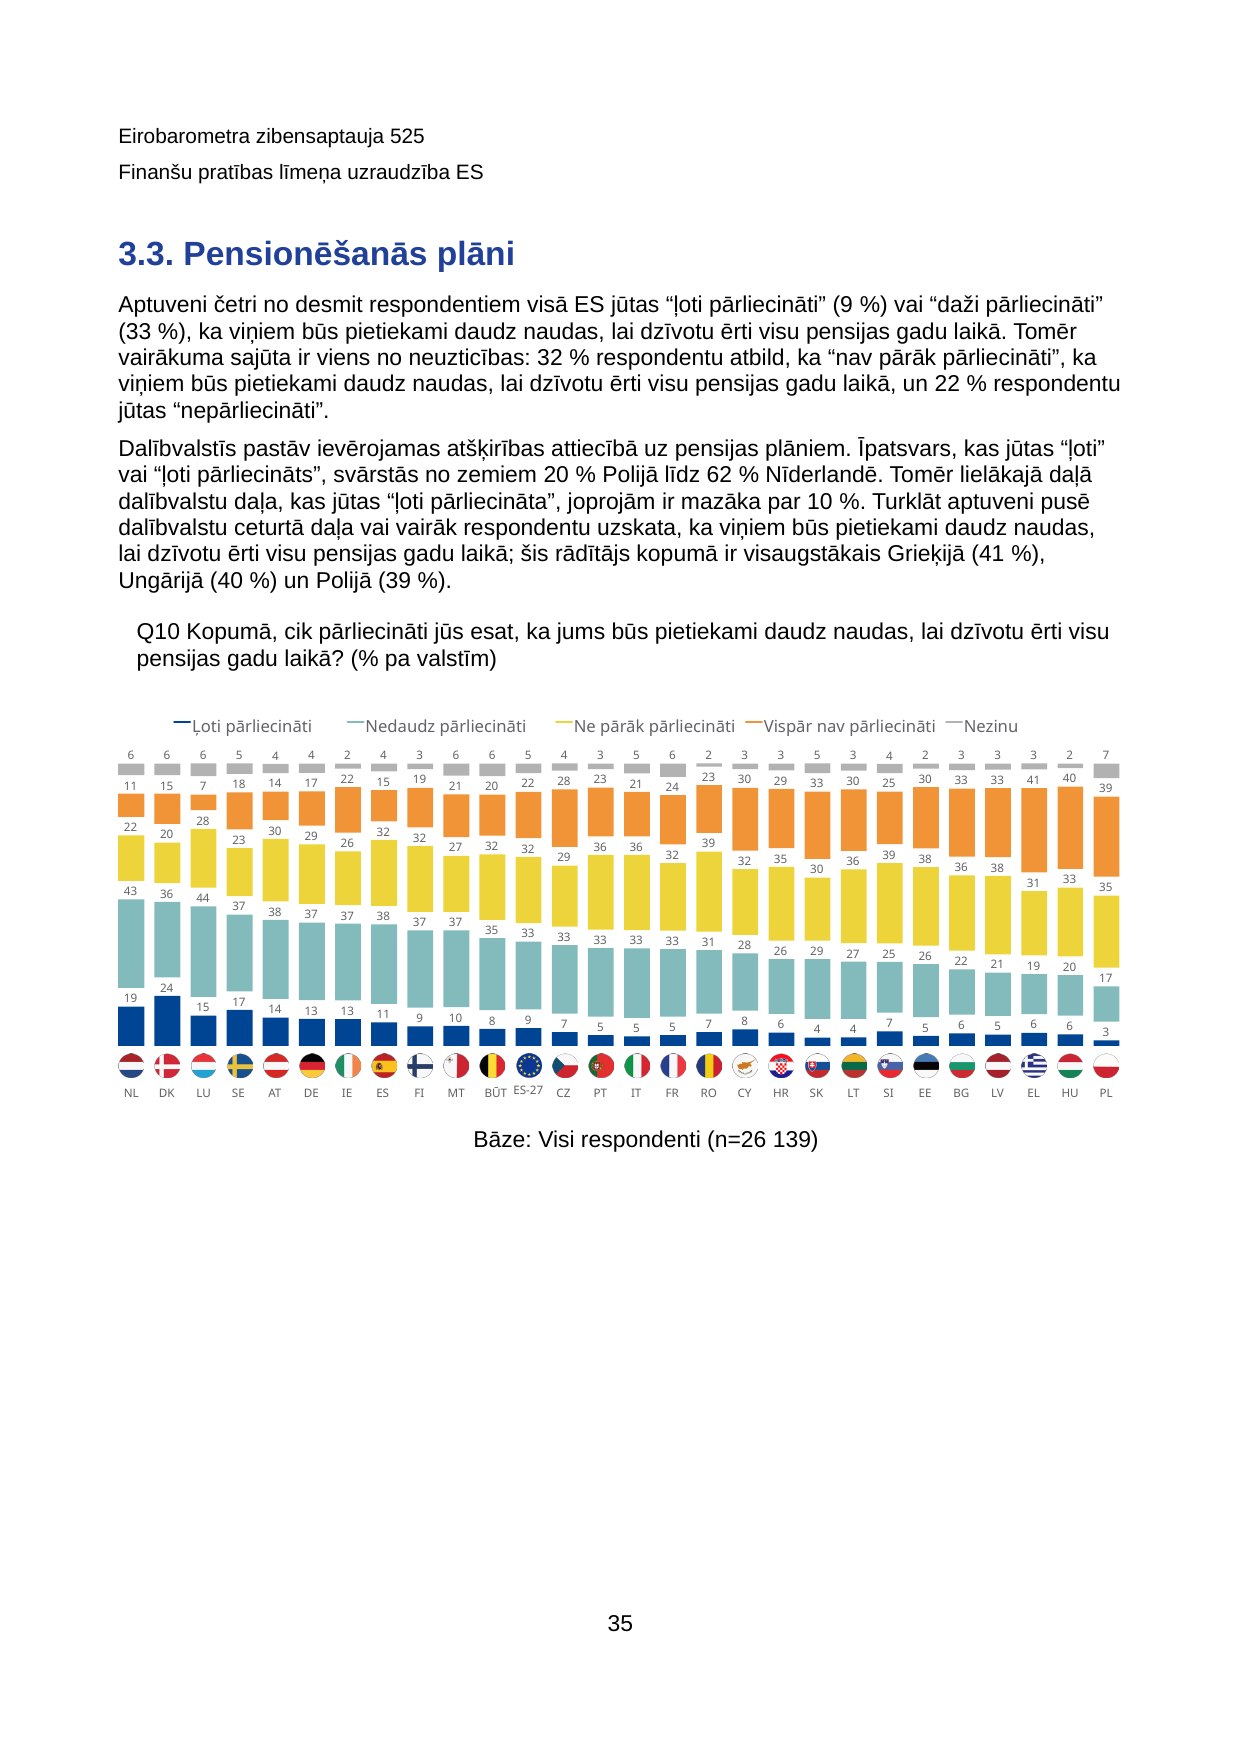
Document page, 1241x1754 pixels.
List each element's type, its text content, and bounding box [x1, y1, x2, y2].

subtitle 3.3. Pensionēšanās plāni [118, 234, 1122, 273]
picture [335, 1053, 361, 1078]
picture [913, 1053, 939, 1078]
picture [118, 1053, 144, 1078]
picture [1093, 1053, 1119, 1078]
picture [552, 1053, 578, 1078]
picture [407, 1053, 433, 1078]
picture [227, 1053, 253, 1078]
picture [371, 1053, 397, 1078]
picture [154, 1053, 180, 1078]
picture [696, 1053, 722, 1078]
picture [805, 1053, 830, 1078]
picture [1057, 1053, 1083, 1078]
picture [516, 1053, 542, 1078]
picture [660, 1053, 686, 1078]
picture [443, 1053, 469, 1078]
picture [588, 1053, 614, 1078]
picture [985, 1053, 1011, 1078]
picture [841, 1053, 867, 1078]
text Aptuveni četri no desmit respondentiem visā ES jūtas “ļoti pārliecināti” (9 %) vai “daži pārliecināti” (33 %), ka viņiem būs pietiekami daudz naudas, lai dzīvotu ērti visu pensijas gadu laikā. Tomēr vairākuma sajūta ir viens no neuzticības: 32 % respondentu atbild, ka “nav pārāk pārliecināti”, ka viņiem būs pietiekami daudz naudas, lai dzīvotu ērti visu pensijas gadu laikā, un 22 % respondentu jūtas “nepārliecināti”. [118, 291, 1122, 423]
picture [877, 1053, 903, 1078]
picture [624, 1053, 650, 1078]
picture [479, 1053, 505, 1078]
picture [1021, 1053, 1047, 1078]
picture [732, 1053, 758, 1078]
picture [191, 1053, 216, 1078]
picture [263, 1053, 289, 1078]
picture [949, 1053, 975, 1078]
picture [768, 1053, 794, 1078]
text Dalībvalstīs pastāv ievērojamas atšķirības attiecībā uz pensijas plāniem. Īpatsvars, kas jūtas “ļoti” vai “ļoti pārliecināts”, svārstās no zemiem 20 % Polijā līdz 62 % Nīderlandē. Tomēr lielākajā daļā dalībvalstu daļa, kas jūtas “ļoti pārliecināta”, joprojām ir mazāka par 10 %. Turklāt aptuveni pusē dalībvalstu ceturtā daļa vai vairāk respondentu uzskata, ka viņiem būs pietiekami daudz naudas, lai dzīvotu ērti visu pensijas gadu laikā; šis rādītājs kopumā ir visaugstākais Grieķijā (41 %), Ungārijā (40 %) un Polijā (39 %). [118, 435, 1122, 593]
picture [299, 1053, 325, 1078]
